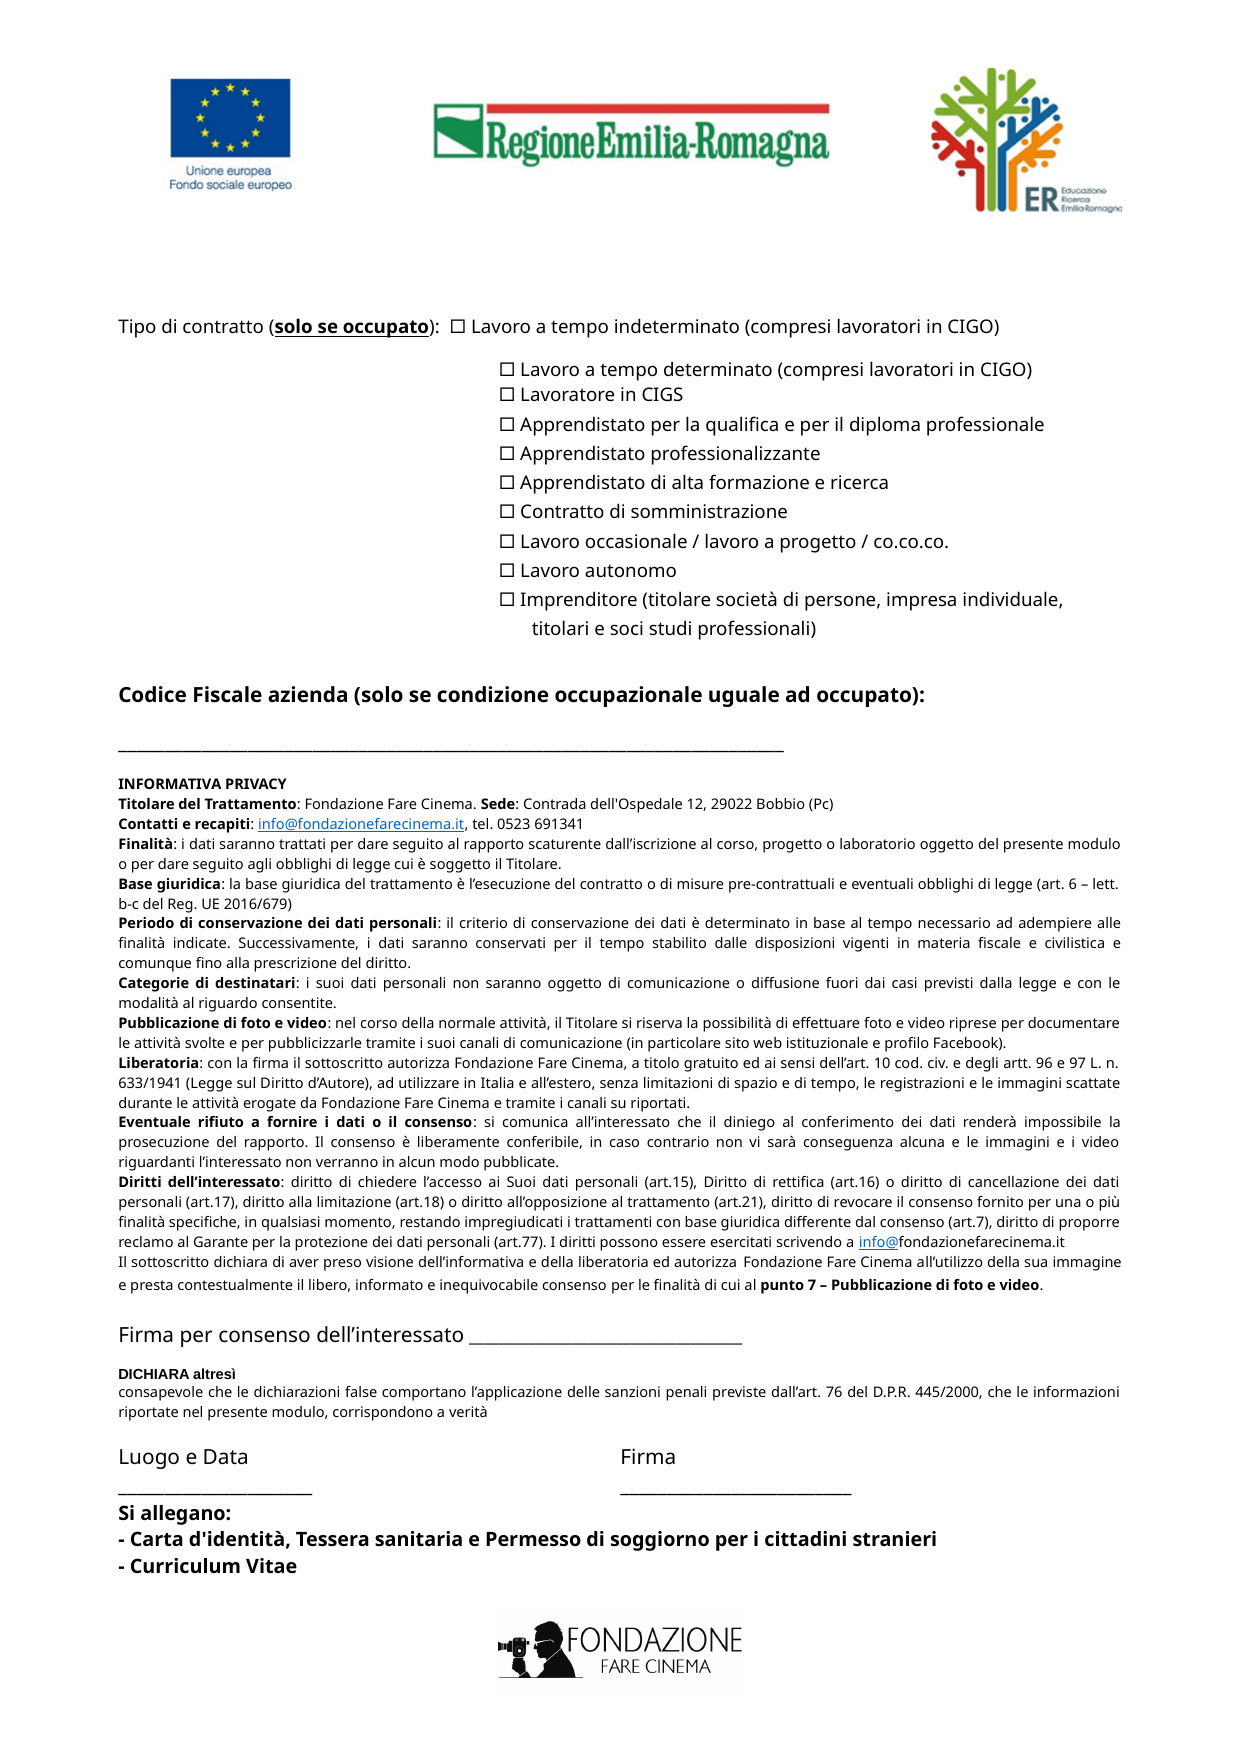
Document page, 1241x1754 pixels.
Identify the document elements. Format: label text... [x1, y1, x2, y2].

text - Curriculum Vitae [118, 1553, 1122, 1580]
text  Apprendistato professionalizzante [498, 440, 1122, 466]
text Base giuridica: la base giuridica del trattamento è l’esecuzione del contratto o di misure pre-contrattuali e eventuali obblighi di legge (art. 6 – lett. b-c del Reg. UE 2016/679) [118, 873, 1122, 913]
text Pubblicazione di foto e video: nel corso della normale attività, il Titolare si riserva la possibilità di effettuare foto e video riprese per documentare le attività svolte e per pubblicizzarle tramite i suoi canali di comunicazione (in particolare sito web istituzionale e profilo Facebook). [118, 1013, 1122, 1053]
text Si allegano: [118, 1499, 1122, 1526]
text  Lavoro occasionale / lavoro a progetto / co.co.co. [498, 528, 1122, 553]
text Tipo di contratto (solo se occupato):  Lavoro a tempo indeterminato (compresi lavoratori in CIGO) [118, 314, 1122, 339]
text consapevole che le dichiarazioni false comportano l’applicazione delle sanzioni penali previste dall’art. 76 del D.P.R. 445/2000, che le informazioni riportate nel presente modulo, corrispondono a verità [118, 1382, 1122, 1422]
text Liberatoria: con la firma il sottoscritto autorizza Fondazione Fare Cinema, a titolo gratuito ed ai sensi dell’art. 10 cod. civ. e degli artt. 96 e 97 L. n. 633/1941 (Legge sul Diritto d’Autore), ad utilizzare in Italia e all’estero, senza limitazioni di spazio e di tempo, le registrazioni e le immagini scattate durante le attività erogate da Fondazione Fare Cinema e tramite i canali su riportati. [118, 1053, 1122, 1112]
text  Apprendistato per la qualifica e per il diploma professionale [498, 411, 1122, 436]
text Firma per consenso dell’interessato _____________________________________ [118, 1320, 1122, 1348]
table_cell _____________________ [117, 1470, 619, 1499]
text Categorie di destinatari: i suoi dati personali non saranno oggetto di comunicazione o diffusione fuori dai casi previsti dalla legge e con le modalità al riguardo consentite. [118, 973, 1122, 1013]
text Periodo di conservazione dei dati personali: il criterio di conservazione dei dati è determinato in base al tempo necessario ad adempiere alle finalità indicate. Successivamente, i dati saranno conservati per il tempo stabilito dalle disposizioni vigenti in materia fiscale e civilistica e comunque fino alla prescrizione del diritto. [118, 913, 1122, 973]
text Contatti e recapiti: info@fondazionefarecinema.it, tel. 0523 691341 [118, 814, 1122, 834]
text Codice Fiscale azienda (solo se condizione occupazionale uguale ad occupato): [118, 680, 1122, 708]
text  Lavoratore in CIGS [498, 382, 1122, 407]
text  Lavoro autonomo [498, 557, 1122, 583]
text INFORMATIVA PRIVACY [88, 774, 1122, 794]
text  Apprendistato di alta formazione e ricerca [498, 469, 1122, 495]
text Il sottoscritto dichiara di aver preso visione dell’informativa e della liberatoria ed autorizza Fondazione Fare Cinema all’utilizzo della sua immagine e presta contestualmente il libero, informato e inequivocabile consenso per le finalità di cui al punto 7 – Pubblicazione di foto e video. [118, 1252, 1122, 1294]
table_header Firma [619, 1442, 1121, 1470]
text  Imprenditore (titolare società di persone, impresa individuale, titolari e soci studi professionali) [498, 586, 1122, 641]
text DICHIARA altresì [118, 1365, 1122, 1382]
text Finalità: i dati saranno trattati per dare seguito al rapporto scaturente dall’iscrizione al corso, progetto o laboratorio oggetto del presente modulo o per dare seguito agli obblighi di legge cui è soggetto il Titolare. [118, 834, 1122, 873]
text Diritti dell’interessato: diritto di chiedere l’accesso ai Suoi dati personali (art.15), Diritto di rettifica (art.16) o diritto di cancellazione dei dati personali (art.17), diritto alla limitazione (art.18) o diritto all’opposizione al trattamento (art.21), diritto di revocare il consenso fornito per una o più finalità specifiche, in qualsiasi momento, restando impregiudicati i trattamenti con base giuridica differente dal consenso (art.7), diritto di proporre reclamo al Garante per la protezione dei dati personali (art.77). I diritti possono essere esercitati scrivendo a info@fondazionefarecinema.it [118, 1172, 1122, 1252]
text  Lavoro a tempo determinato (compresi lavoratori in CIGO) [498, 356, 1122, 382]
text  Contratto di somministrazione [498, 499, 1122, 524]
text ________________________________________________________________________ [118, 727, 1122, 755]
table_cell _________________________ [619, 1470, 1121, 1499]
text - Carta d'identità, Tessera sanitaria e Permesso di soggiorno per i cittadini stranieri [118, 1526, 1122, 1553]
text Titolare del Trattamento: Fondazione Fare Cinema. Sede: Contrada dell'Ospedale 12, 29022 Bobbio (Pc) [118, 794, 1122, 814]
table_header Luogo e Data [117, 1442, 619, 1470]
text Eventuale rifiuto a fornire i dati o il consenso: si comunica all’interessato che il diniego al conferimento dei dati renderà impossibile la prosecuzione del rapporto. Il consenso è liberamente conferibile, in caso contrario non vi sarà conseguenza alcuna e le immagini e i video riguardanti l’interessato non verranno in alcun modo pubblicate. [118, 1112, 1122, 1172]
